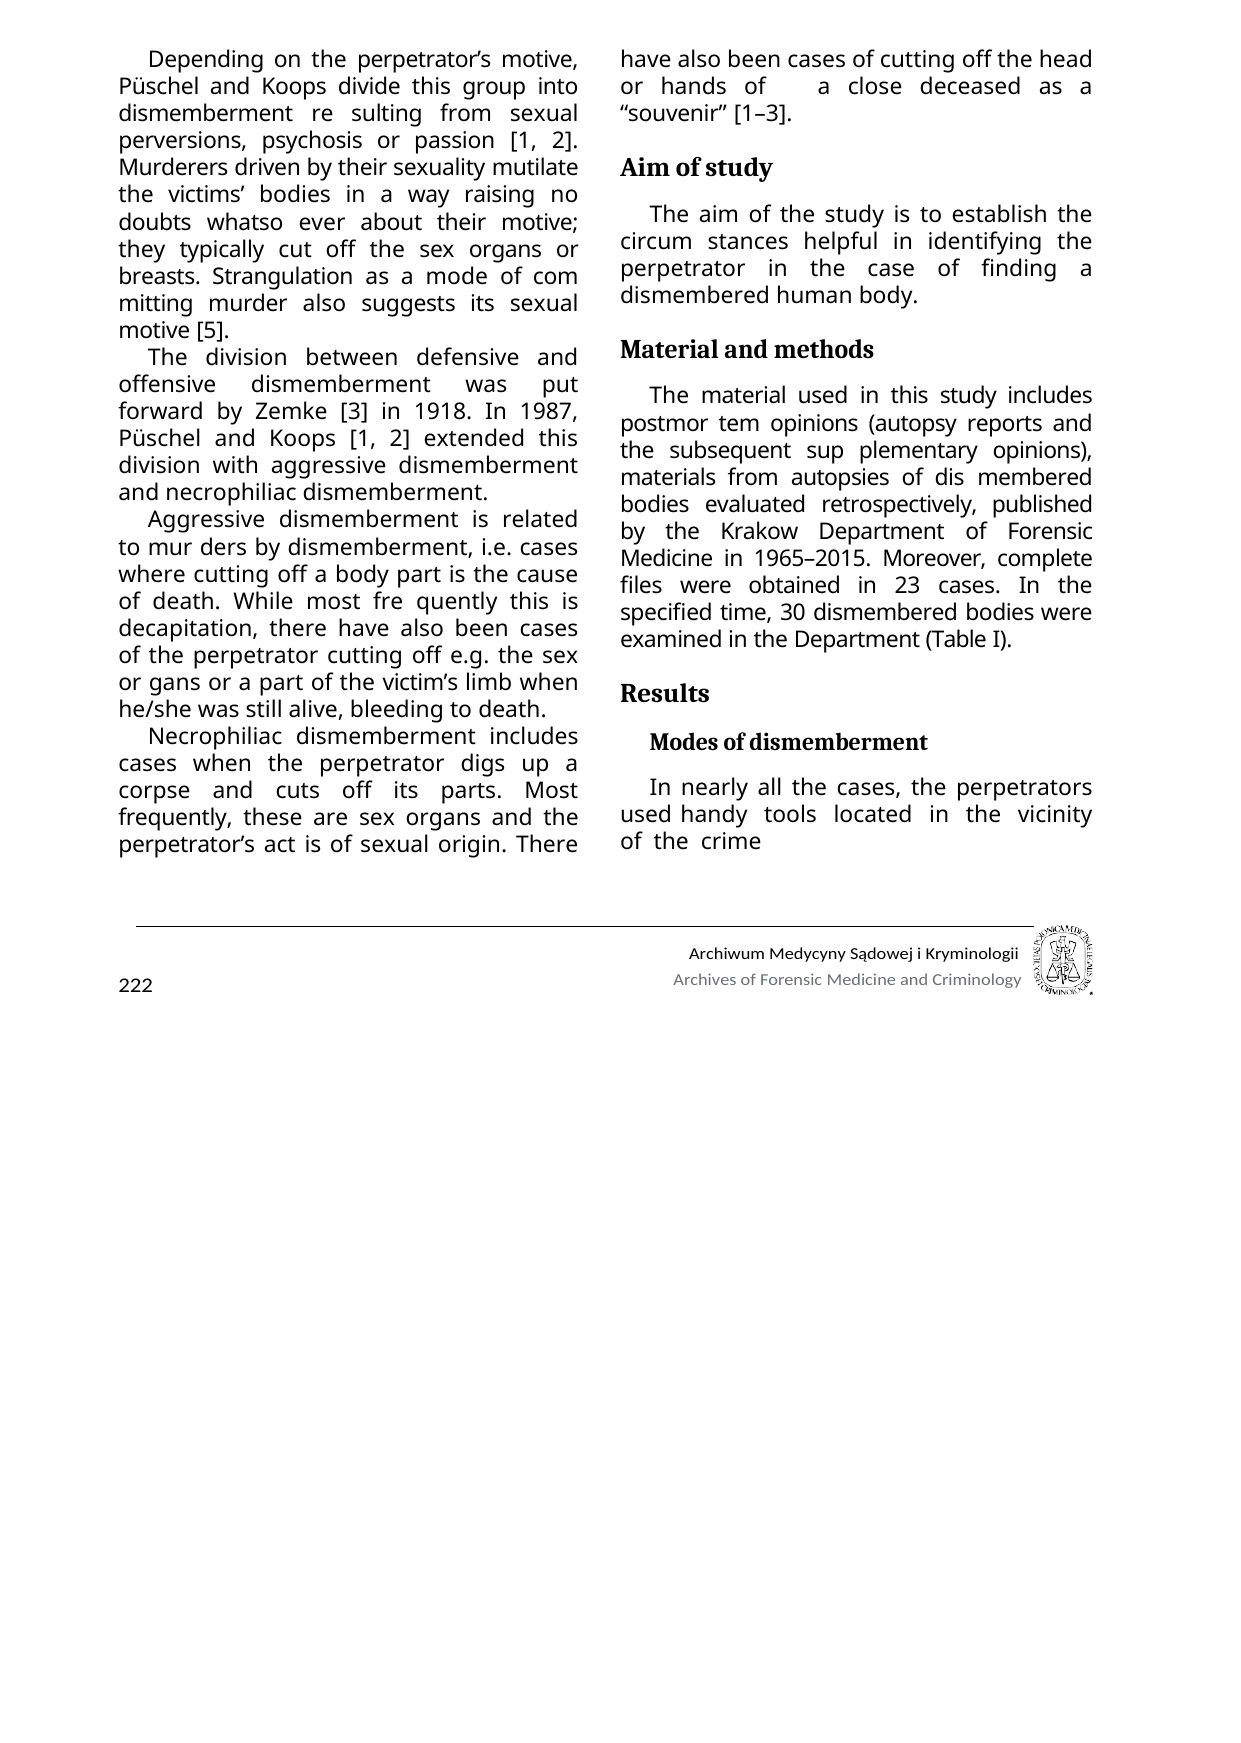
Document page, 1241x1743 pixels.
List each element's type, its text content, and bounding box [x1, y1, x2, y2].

subtitle Results [620, 678, 1105, 709]
text In nearly all the cases, the perpetrators used handy tools located in the vicinity of the crime [620, 774, 1093, 855]
text Necrophiliac dismemberment includes cases when the perpetrator digs up a corpse and cuts off its parts. Most frequently, these are sex organs and the perpetrator’s act is of sexual origin. There [118, 723, 578, 858]
subtitle Modes of dismemberment [649, 728, 1105, 756]
subtitle Material and methods [620, 334, 1105, 365]
text The division between defensive and offensive dismemberment was put forward by Zemke [3] in 1918. In 1987, Püschel and Koops [1, 2] extended this division with aggressive dismemberment and necrophiliac dismemberment. [118, 344, 578, 506]
text The aim of the study is to establish the circum­ stances helpful in identifying the perpetrator in the case of finding a dismembered human body. [620, 201, 1093, 309]
text have also been cases of cutting off the head or hands of a close deceased as a “souvenir” [1–3]. [620, 46, 1093, 127]
text Depending on the perpetrator’s motive, Püschel and Koops divide this group into dismemberment re­ sulting from sexual perversions, psychosis or passion [1, 2]. Murderers driven by their sexuality mutilate the victims’ bodies in a way raising no doubts whatso­ ever about their motive; they typically cut off the sex organs or breasts. Strangulation as a mode of com­ mitting murder also suggests its sexual motive [5]. [118, 46, 578, 344]
text The material used in this study includes post­mor­ tem opinions (autopsy reports and the subsequent sup­ plementary opinions), materials from autopsies of dis­ membered bodies evaluated retrospectively, published by the Krakow Department of Forensic Medicine in 1965–2015. Moreover, complete files were obtained in 23 cases. In the specified time, 30 dismembered bodies were examined in the Department (Table I). [620, 382, 1093, 653]
text 222 Archives of Forensic Medicine and Criminology [118, 964, 1033, 991]
text Aggressive dismemberment is related to mur­ ders by dismemberment, i.e. cases where cutting off a body part is the cause of death. While most fre­ quently this is decapitation, there have also been cases of the perpetrator cutting off e.g. the sex or­ gans or a part of the victim’s limb when he/she was still alive, bleeding to death. [118, 506, 578, 723]
text Archiwum Medycyny Sądowej i Kryminologii [689, 943, 1033, 964]
subtitle Aim of study [620, 152, 1105, 183]
picture [1033, 925, 1093, 995]
